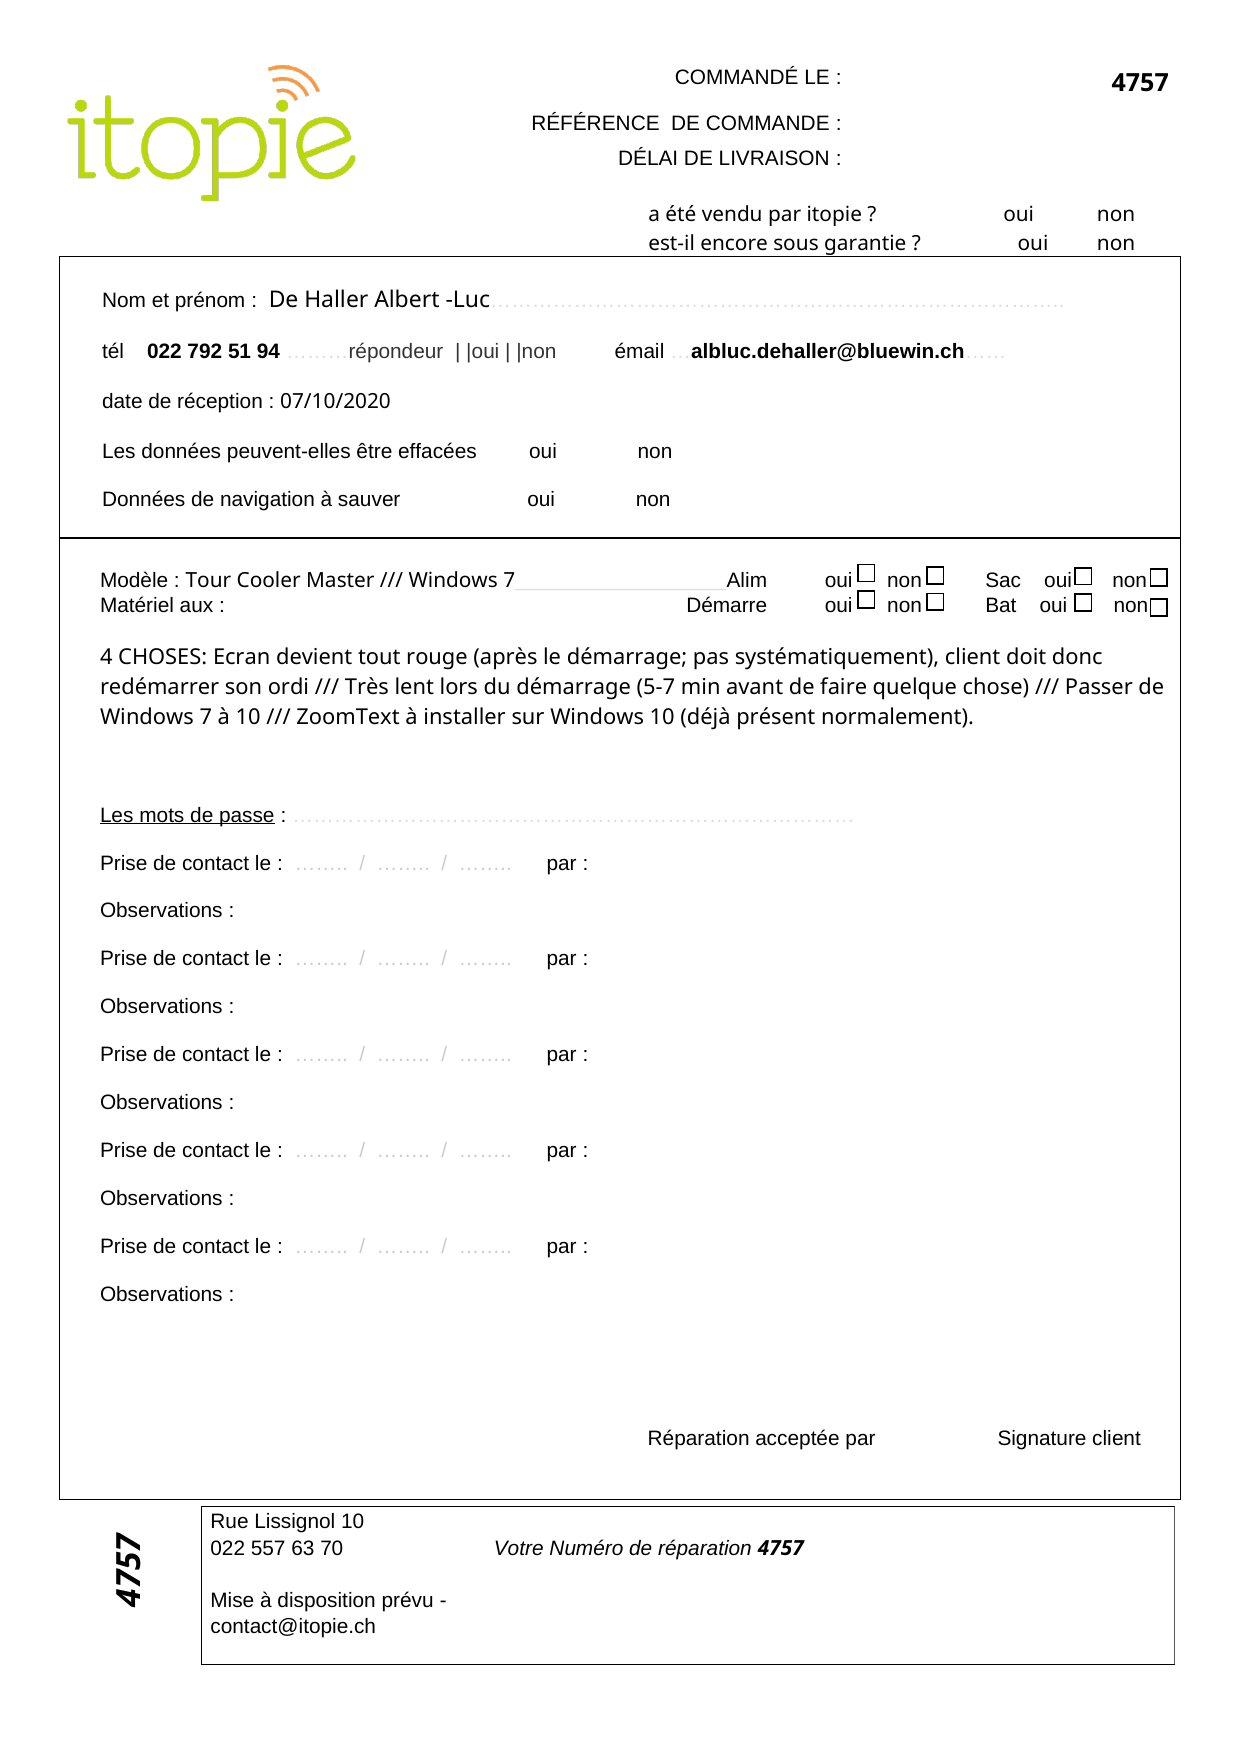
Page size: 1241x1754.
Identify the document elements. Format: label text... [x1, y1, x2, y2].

text Observations : [60, 1183, 1180, 1210]
table_cell DÉLAI DE LIVRAISON : [490, 140, 847, 175]
text Réparation acceptée par Signature client [60, 1422, 1180, 1449]
text Les mots de passe : ……………………………………………………………………… [60, 799, 1180, 826]
text Prise de contact le : …….. / …….. / …….. par : [60, 943, 1180, 970]
text Observations : [60, 895, 1180, 922]
text Matériel aux : Démarre oui non Bat oui non [60, 590, 1180, 617]
table_header 4757 [847, 59, 1180, 104]
text Prise de contact le : …….. / …….. / …….. par : [60, 1135, 1180, 1162]
text tél 022 792 51 94 ………répondeur | |oui | |non émail …albluc.dehaller@bluewin.ch…… [60, 335, 1180, 362]
text Observations : [60, 1087, 1180, 1114]
table_header Rue Lissignol 10 022 557 63 70 Votre Numéro de réparation 4757 Mise à disposition prévu - contact@itopie.ch [195, 1500, 1180, 1671]
text Observations : [60, 1278, 1180, 1306]
text Les données peuvent-elles être effacées oui non [60, 436, 1180, 463]
table_cell [847, 105, 1180, 140]
text Données de navigation à sauver oui non [60, 484, 1180, 511]
text Nom et prénom : De Haller Albert -Luc……………………………………………………………………….. [60, 280, 1180, 314]
text Modèle : Tour Cooler Master /// Windows 7 Alim oui non Sac oui non [948, 562, 1180, 590]
text est-il encore sous garantie ? oui non [59, 228, 1181, 256]
table_cell [847, 140, 1180, 175]
text Prise de contact le : …….. / …….. / …….. par : [60, 847, 1180, 874]
table_header 4757 [59, 1500, 195, 1671]
text Modèle : Tour Cooler Master /// Windows 7 Alim oui non Sac oui non [60, 562, 856, 590]
text Observations : [60, 991, 1180, 1018]
text Prise de contact le : …….. / …….. / …….. par : [60, 1231, 1180, 1258]
text Prise de contact le : …….. / …….. / …….. par : [60, 1039, 1180, 1066]
table_header COMMANDÉ LE : [490, 59, 847, 104]
text date de réception : 07/10/2020 [60, 383, 1180, 415]
picture [67, 65, 356, 201]
text a été vendu par itopie ? oui non [59, 199, 1181, 228]
table_cell RÉFÉRENCE DE COMMANDE : [490, 105, 847, 140]
text 4 CHOSES: Ecran devient tout rouge (après le démarrage; pas systématiquement), client doit donc redémarrer son ordi /// Très lent lors du démarrage (5-7 min avant de faire quelque chose) /// Passer de Windows 7 à 10 /// ZoomText à installer sur Windows 10 (déjà présent normalement). [60, 638, 1180, 731]
